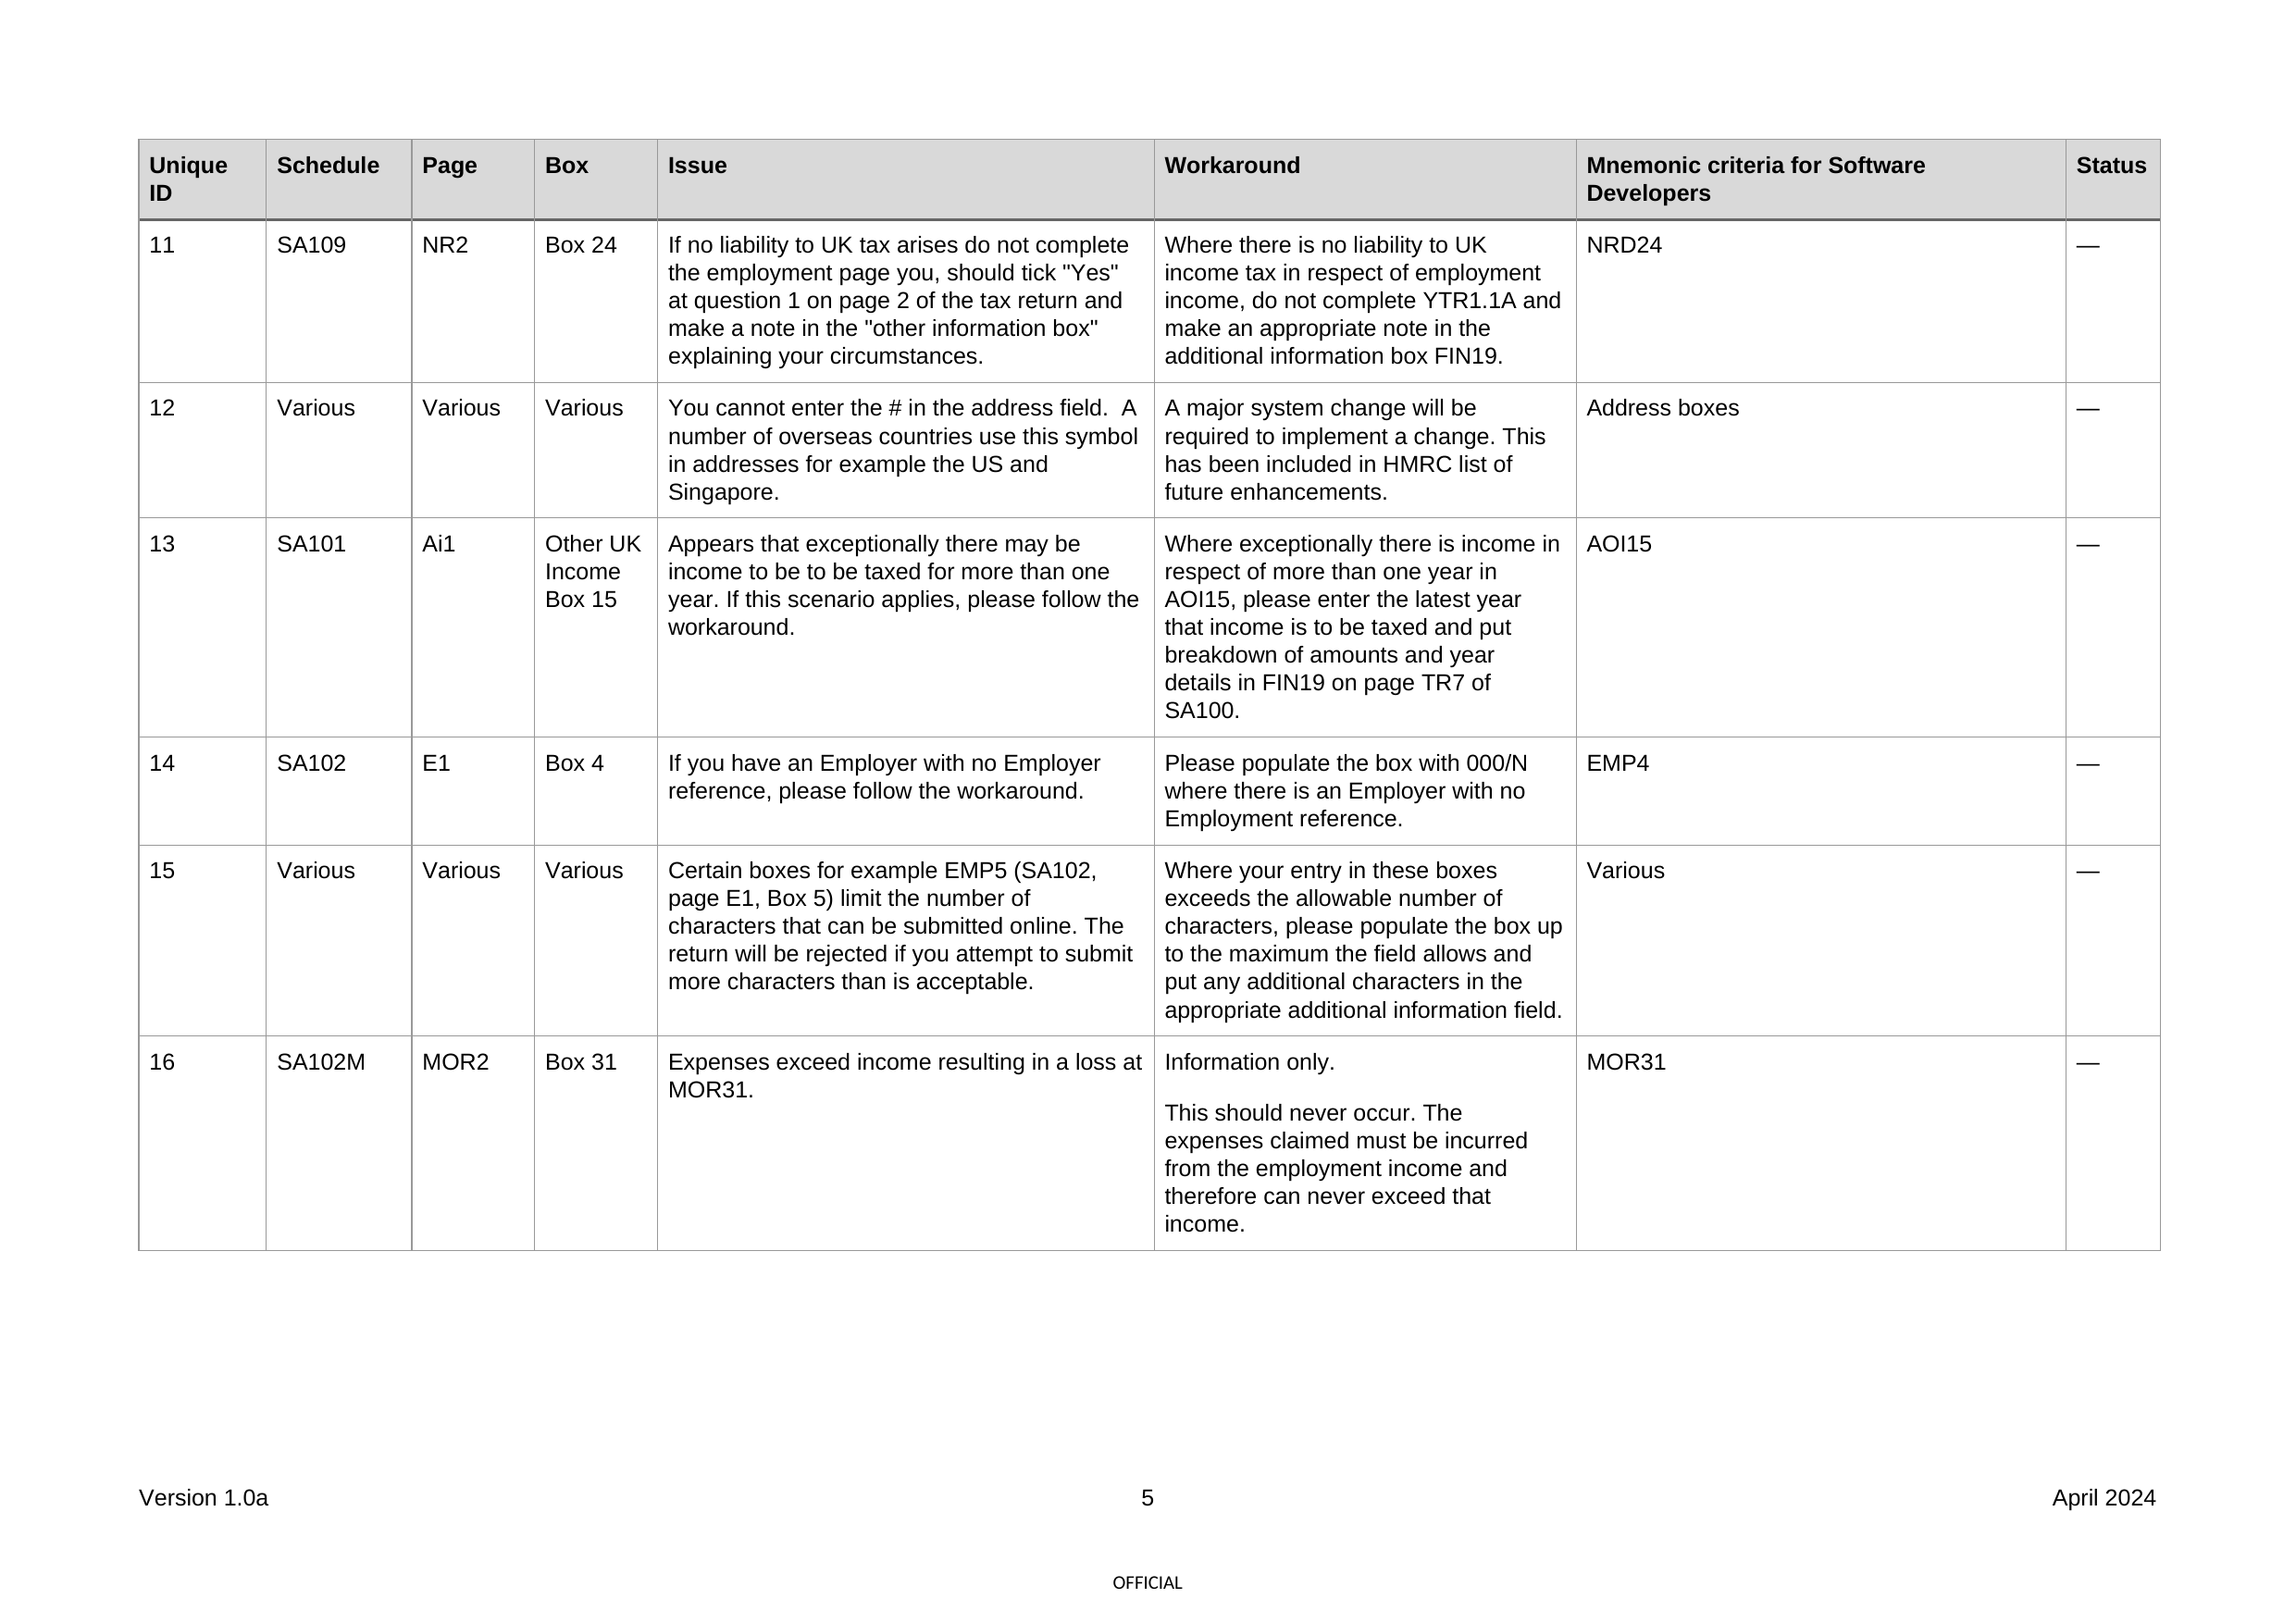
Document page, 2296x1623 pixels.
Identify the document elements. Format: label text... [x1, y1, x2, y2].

table_cell — [2066, 1036, 2160, 1250]
table_cell NR2 [413, 221, 534, 382]
table_header Box [535, 140, 657, 218]
table_cell 11 [140, 221, 266, 382]
table_cell SA101 [267, 518, 411, 737]
table_header Status [2066, 140, 2160, 218]
table_cell — [2066, 518, 2160, 737]
table_cell — [2066, 383, 2160, 517]
table_cell If you have an Employer with no Employer reference, please follow the workaround. [658, 737, 1154, 844]
table_cell Expenses exceed income resulting in a loss at MOR31. [658, 1036, 1154, 1250]
table_cell Various [267, 383, 411, 517]
table_cell AOI15 [1577, 518, 2066, 737]
table_cell Information only. This should never occur. The expenses claimed must be incurred from the employment income and therefore can never exceed that income. [1155, 1036, 1576, 1250]
table_cell Where your entry in these boxes exceeds the allowable number of characters, please populate the box up to the maximum the field allows and put any additional characters in the appropriate additional information field. [1155, 846, 1576, 1035]
table_cell Various [413, 846, 534, 1035]
table_cell Various [535, 383, 657, 517]
table_cell A major system change will be required to implement a change. This has been included in HMRC list of future enhancements. [1155, 383, 1576, 517]
table_cell 14 [140, 737, 266, 844]
table_cell Various [535, 846, 657, 1035]
table_cell Certain boxes for example EMP5 (SA102, page E1, Box 5) limit the number of characters that can be submitted online. The return will be rejected if you attempt to submit more characters than is acceptable. [658, 846, 1154, 1035]
table_cell SA109 [267, 221, 411, 382]
table_cell Where exceptionally there is income in respect of more than one year in AOI15, please enter the latest year that income is to be taxed and put breakdown of amounts and year details in FIN19 on page TR7 of SA100. [1155, 518, 1576, 737]
table_cell Box 24 [535, 221, 657, 382]
table_cell Other UK Income Box 15 [535, 518, 657, 737]
table_cell Box 31 [535, 1036, 657, 1250]
table_cell Appears that exceptionally there may be income to be to be taxed for more than one year. If this scenario applies, please follow the workaround. [658, 518, 1154, 737]
table_header Workaround [1155, 140, 1576, 218]
table_cell SA102 [267, 737, 411, 844]
table_cell — [2066, 846, 2160, 1035]
table_cell You cannot enter the # in the address field. A number of overseas countries use this symbol in addresses for example the US and Singapore. [658, 383, 1154, 517]
table_cell Please populate the box with 000/N where there is an Employer with no Employment reference. [1155, 737, 1576, 844]
table_cell — [2066, 221, 2160, 382]
table_cell Box 4 [535, 737, 657, 844]
table_cell E1 [413, 737, 534, 844]
table_cell 12 [140, 383, 266, 517]
table_cell SA102M [267, 1036, 411, 1250]
table_cell 13 [140, 518, 266, 737]
table_header Schedule [267, 140, 411, 218]
table_cell If no liability to UK tax arises do not complete the employment page you, should tick "Yes" at question 1 on page 2 of the tax return and make a note in the "other information box" explaining your circumstances. [658, 221, 1154, 382]
table_header Unique ID [140, 140, 266, 218]
table_cell Address boxes [1577, 383, 2066, 517]
table_cell NRD24 [1577, 221, 2066, 382]
table_cell Where there is no liability to UK income tax in respect of employment income, do not complete YTR1.1A and make an appropriate note in the additional information box FIN19. [1155, 221, 1576, 382]
table_cell Various [1577, 846, 2066, 1035]
table_cell EMP4 [1577, 737, 2066, 844]
table_header Issue [658, 140, 1154, 218]
table_cell 15 [140, 846, 266, 1035]
table_header Page [413, 140, 534, 218]
table_cell Ai1 [413, 518, 534, 737]
table_cell MOR31 [1577, 1036, 2066, 1250]
table_cell 16 [140, 1036, 266, 1250]
table_cell MOR2 [413, 1036, 534, 1250]
table_cell Various [413, 383, 534, 517]
table_cell — [2066, 737, 2160, 844]
table_cell Various [267, 846, 411, 1035]
table_header Mnemonic criteria for Software Developers [1577, 140, 2066, 218]
